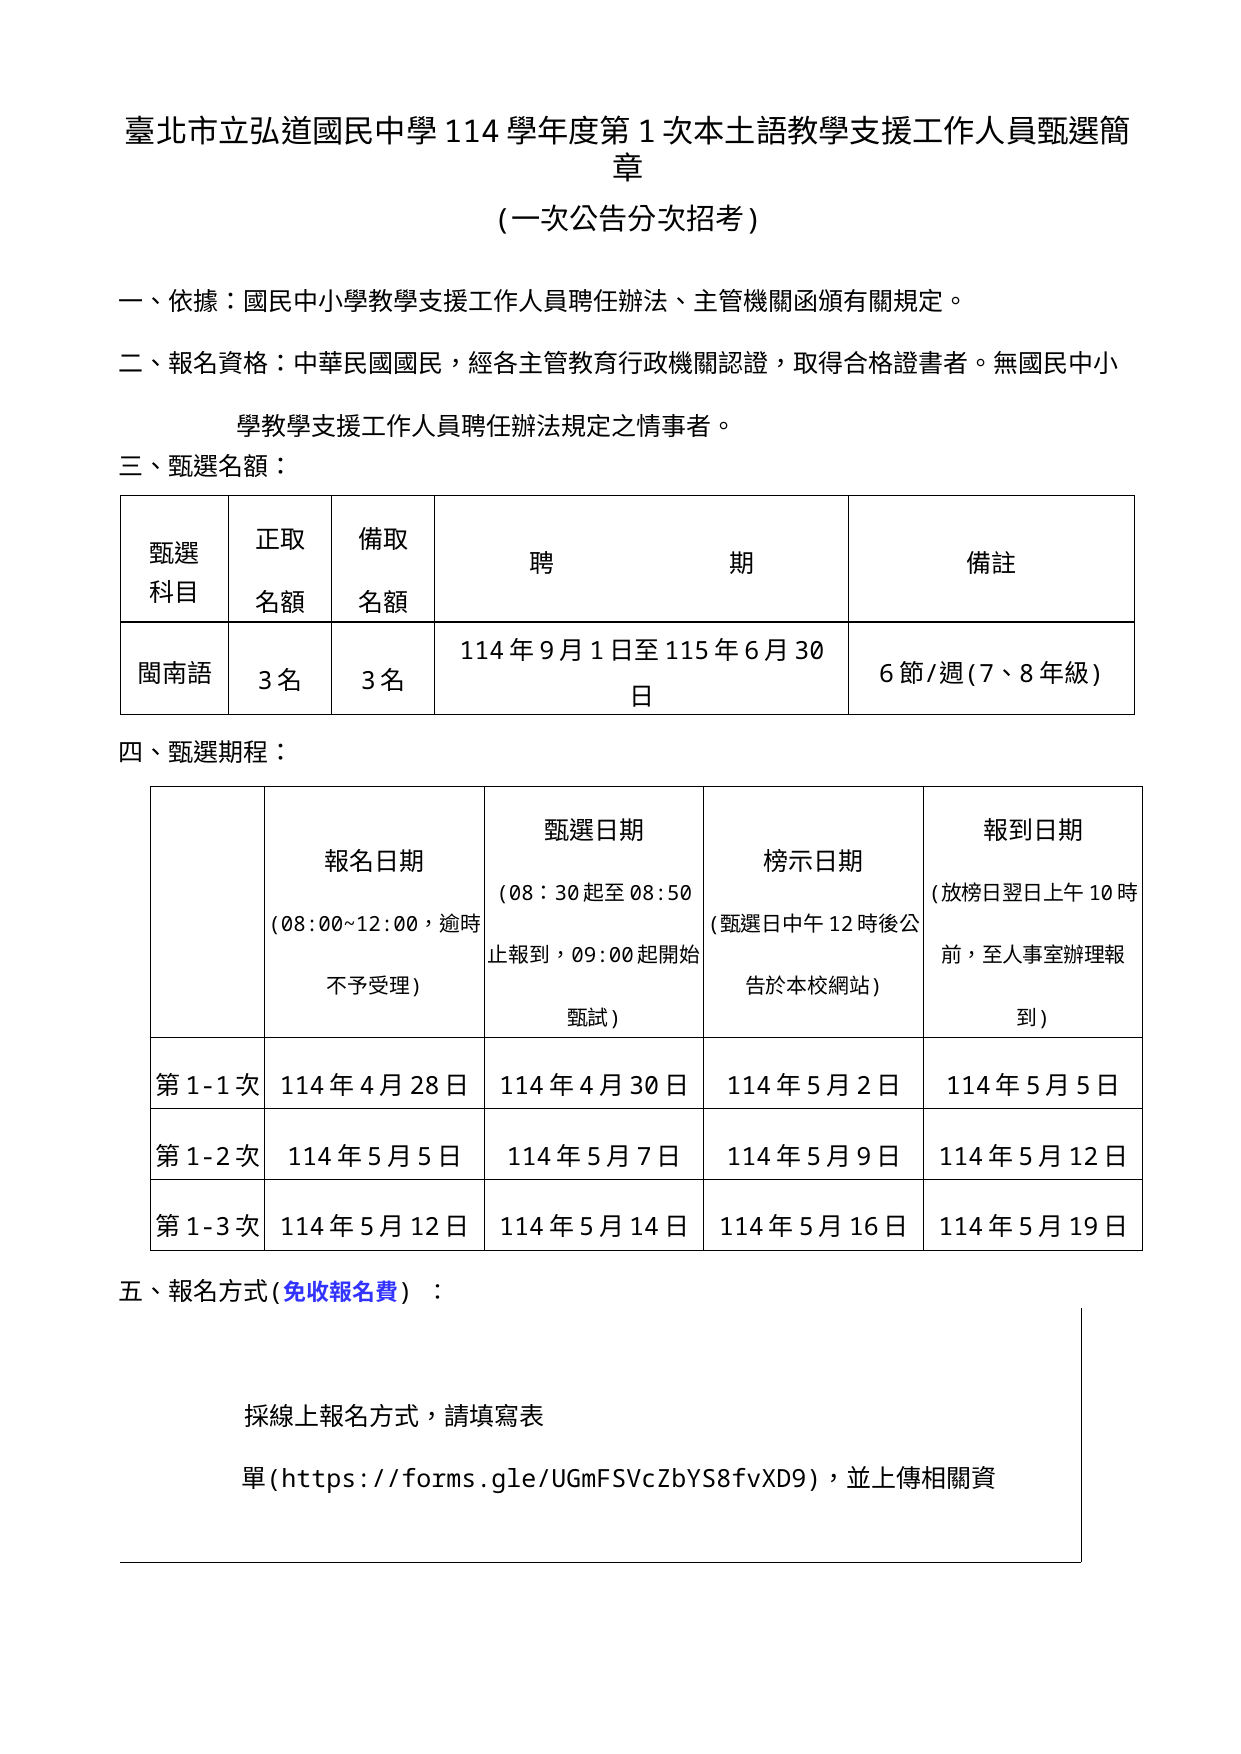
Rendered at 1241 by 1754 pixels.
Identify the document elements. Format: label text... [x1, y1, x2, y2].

text 臺北市立弘道國民中學114學年度第1次本土語教學支援工作人員甄選簡章 [118, 112, 1137, 187]
table_cell 114年5月5日 [924, 1038, 1142, 1108]
table_cell 114年5月7日 [485, 1109, 703, 1179]
table_cell 閩南語 [121, 623, 228, 714]
table_cell 114年5月5日 [265, 1109, 484, 1179]
table_header 備註 [849, 496, 1134, 621]
table_header 備取 名額 [332, 496, 434, 621]
text (一次公告分次招考) [118, 199, 1137, 237]
table_header 報名日期 (08:00~12:00，逾時不予受理) [265, 787, 484, 1037]
text 三、甄選名額： [118, 445, 1137, 483]
table_cell 114年4月30日 [485, 1038, 703, 1108]
table_cell 6節/週(7、8年級) [849, 623, 1134, 714]
table_cell 3名 [229, 623, 331, 714]
table_cell 114年5月12日 [924, 1109, 1142, 1179]
text 二、報名資格：中華民國國民，經各主管教育行政機關認證，取得合格證書者。無國民中小學教學支援工作人員聘任辦法規定之情事者。 [118, 320, 1137, 445]
table_cell 114年5月16日 [704, 1180, 923, 1249]
text 五、報名方式(免收報名費) ： [118, 1271, 1137, 1308]
table_cell 第1-1次 [151, 1038, 264, 1108]
table_cell 114年9月1日至115年6月30日 [435, 623, 848, 714]
table_cell 114年5月2日 [704, 1038, 923, 1108]
table_header [151, 787, 264, 1037]
table_cell 第1-2次 [151, 1109, 264, 1179]
table_cell 114年5月9日 [704, 1109, 923, 1179]
table_header 正取 名額 [229, 496, 331, 621]
table_header 甄選日期 (08：30起至08:50止報到，09:00起開始甄試) [485, 787, 703, 1037]
table_cell 114年4月28日 [265, 1038, 484, 1108]
table_header 報到日期 (放榜日翌日上午10時前，至人事室辦理報到) [924, 787, 1142, 1037]
table_cell 第1-3次 [151, 1180, 264, 1249]
table_cell 114年5月12日 [265, 1180, 484, 1249]
text 一、依據：國民中小學教學支援工作人員聘任辦法、主管機關函頒有關規定。 [118, 258, 1137, 320]
table_cell 114年5月19日 [924, 1180, 1142, 1249]
text 四、甄選期程： [118, 732, 1137, 769]
table_cell 3名 [332, 623, 434, 714]
table_header 榜示日期 (甄選日中午12時後公告於本校網站) [704, 787, 923, 1037]
table_header 甄選 科目 [121, 496, 228, 621]
table_cell 114年5月14日 [485, 1180, 703, 1249]
text 採線上報名方式，請填寫表單(https://forms.gle/UGmFSVcZbYS8fvXD9)，並上傳相關資 [120, 1308, 1081, 1562]
table_header 聘 期 [435, 496, 848, 621]
